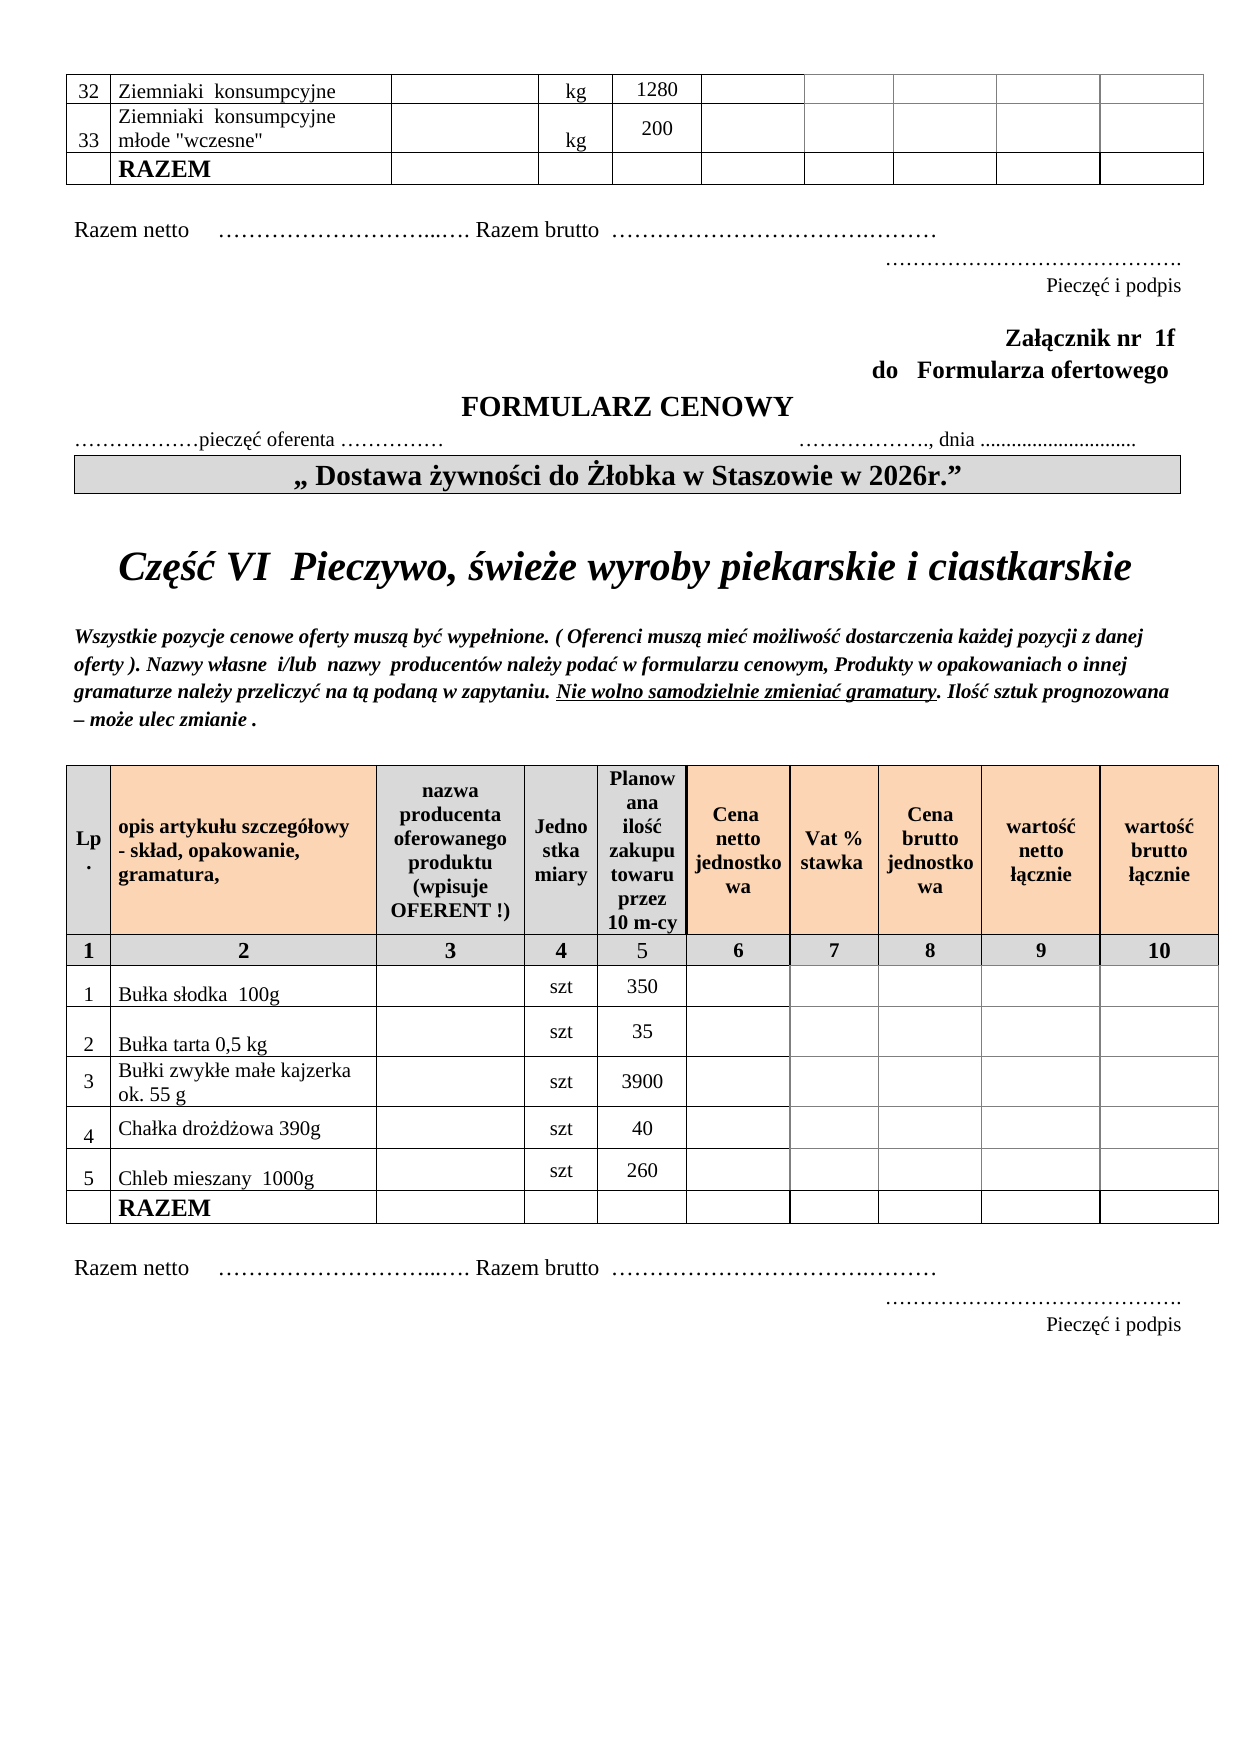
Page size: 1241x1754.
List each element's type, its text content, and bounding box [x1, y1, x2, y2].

table_cell [1101, 966, 1218, 1006]
table_cell 6 [687, 935, 789, 965]
table_cell [377, 1057, 524, 1106]
table_cell Ziemniaki konsumpcyjne [111, 75, 391, 103]
table_cell [377, 966, 524, 1006]
table_cell RAZEM [111, 1191, 376, 1223]
text ……………………………………. [74, 1285, 1181, 1309]
text Pieczęć i podpis [74, 1312, 1181, 1336]
table_cell [879, 966, 981, 1006]
table_cell [1101, 153, 1203, 184]
table_cell [805, 153, 893, 184]
text FORMULARZ CENOWY [74, 389, 1181, 422]
table_header wartość brutto łącznie [1101, 766, 1218, 934]
table_cell [392, 104, 538, 152]
table_cell [791, 1191, 878, 1223]
table_cell 35 [598, 1007, 686, 1056]
text Razem netto ………………………...…. Razem brutto …………………………….……… [74, 1254, 1181, 1281]
text Załącznik nr 1f [74, 323, 1181, 351]
table_cell Bułki zwykłe małe kajzerka ok. 55 g [111, 1057, 376, 1106]
table_cell szt [525, 1107, 597, 1148]
table_header Vat % stawka [791, 766, 878, 934]
table_cell 33 [67, 104, 110, 152]
table_cell [687, 1107, 789, 1148]
table_cell 40 [598, 1107, 686, 1148]
table_header Lp. [67, 766, 110, 934]
table_cell [687, 1007, 789, 1056]
text Razem netto ………………………...…. Razem brutto …………………………….……… [74, 216, 1181, 242]
table_cell szt [525, 1007, 597, 1056]
table_cell [894, 75, 996, 103]
table_cell 1280 [613, 75, 701, 103]
table_header opis artykułu szczegółowy - skład, opakowanie, gramatura, [111, 766, 376, 934]
table_cell [687, 1191, 789, 1223]
table_cell 4 [525, 935, 597, 965]
table_cell [805, 75, 893, 103]
table_cell [879, 1149, 981, 1190]
table_cell [539, 153, 612, 184]
table_cell [879, 1107, 981, 1148]
table_cell [1101, 1007, 1218, 1056]
table_cell RAZEM [111, 153, 391, 184]
table_cell [791, 1149, 878, 1190]
table_cell [982, 1057, 1099, 1106]
table_cell 4 [67, 1107, 110, 1148]
table_cell Chałka drożdżowa 390g [111, 1107, 376, 1148]
table_cell [377, 1107, 524, 1148]
table_cell [879, 1057, 981, 1106]
table_header wartość netto łącznie [982, 766, 1099, 934]
table_cell 9 [982, 935, 1099, 965]
table_cell [997, 104, 1099, 152]
table_cell szt [525, 1149, 597, 1190]
table_cell [67, 1191, 110, 1223]
table_cell 3 [377, 935, 524, 965]
table_cell [1101, 1149, 1218, 1190]
table_header Planowana ilość zakupu towaru przez 10 m-cy [598, 766, 685, 934]
table_cell Chleb mieszany 1000g [111, 1149, 376, 1190]
table_cell [982, 1007, 1099, 1056]
text do Formularza ofertowego [74, 356, 1181, 384]
table_cell 10 [1101, 935, 1218, 965]
table_cell 32 [67, 75, 110, 103]
table_cell [377, 1007, 524, 1056]
table_cell 7 [791, 935, 878, 965]
table_header Cena brutto jednostkowa [879, 766, 981, 934]
text ………………pieczęć oferenta …………… ………………., dnia .............................. [74, 427, 1181, 451]
table_cell [1101, 1107, 1218, 1148]
text Pieczęć i podpis [74, 273, 1181, 297]
table_cell [377, 1149, 524, 1190]
table_cell [791, 1107, 878, 1148]
table_cell [805, 104, 893, 152]
table_cell [982, 1191, 1099, 1223]
table_cell [377, 1191, 524, 1223]
table_header Jednostka miary [525, 766, 597, 934]
table_cell [879, 1007, 981, 1056]
table_cell [687, 1149, 789, 1190]
table_cell 2 [111, 935, 376, 965]
table_cell 200 [613, 104, 701, 152]
table_cell Bułka tarta 0,5 kg [111, 1007, 376, 1056]
table_cell [997, 153, 1099, 184]
table_cell [702, 104, 804, 152]
table_header nazwa producenta oferowanego produktu (wpisuje OFERENT !) [377, 766, 524, 934]
table_cell [982, 966, 1099, 1006]
table_cell [1101, 1057, 1218, 1106]
table_cell [791, 966, 878, 1006]
text ……………………………………. [74, 246, 1181, 270]
table_cell [613, 153, 701, 184]
table_cell [392, 153, 538, 184]
table_cell [392, 75, 538, 103]
table_cell [982, 1107, 1099, 1148]
table_cell [598, 1191, 686, 1223]
table_cell [1101, 75, 1203, 103]
table_cell [702, 75, 804, 103]
table_cell [702, 153, 804, 184]
table_cell 350 [598, 966, 686, 1006]
table_cell [687, 966, 789, 1006]
table_cell [982, 1149, 1099, 1190]
text Część VI Pieczywo, świeże wyroby piekarskie i ciastkarskie [74, 541, 1181, 589]
table_cell 5 [598, 935, 686, 965]
table_cell [894, 104, 996, 152]
table_cell 3900 [598, 1057, 686, 1106]
table_cell [1101, 1191, 1218, 1223]
table_cell 1 [67, 935, 110, 965]
table_cell 8 [879, 935, 981, 965]
table_cell [1101, 104, 1203, 152]
text „ Dostawa żywności do Żłobka w Staszowie w 2026r.” [75, 456, 1180, 493]
table_cell 3 [67, 1057, 110, 1106]
text Wszystkie pozycje cenowe oferty muszą być wypełnione. ( Oferenci muszą mieć możliwość dostarczenia każdej pozycji z danej oferty ). Nazwy własne i/lub nazwy producentów należy podać w formularzu cenowym, Produkty w opakowaniach o innej gramaturze należy przeliczyć na tą podaną w zapytaniu. Nie wolno samodzielnie zmieniać gramatury. Ilość sztuk prognozowana – może ulec zmianie . [74, 624, 1181, 731]
table_cell [879, 1191, 981, 1223]
table_cell 2 [67, 1007, 110, 1056]
table_cell 1 [67, 966, 110, 1006]
table_cell 5 [67, 1149, 110, 1190]
table_cell kg [539, 104, 612, 152]
table_cell szt [525, 1057, 597, 1106]
table_cell [525, 1191, 597, 1223]
table_cell 260 [598, 1149, 686, 1190]
table_cell [687, 1057, 789, 1106]
table_cell Bułka słodka 100g [111, 966, 376, 1006]
table_cell [67, 153, 110, 184]
table_header Cena netto jednostkowa [688, 766, 789, 934]
table_cell kg [539, 75, 612, 103]
table_cell szt [525, 966, 597, 1006]
table_cell Ziemniaki konsumpcyjne młode "wczesne" [111, 104, 391, 152]
table_cell [894, 153, 996, 184]
table_cell [997, 75, 1099, 103]
table_cell [791, 1007, 878, 1056]
table_cell [791, 1057, 878, 1106]
